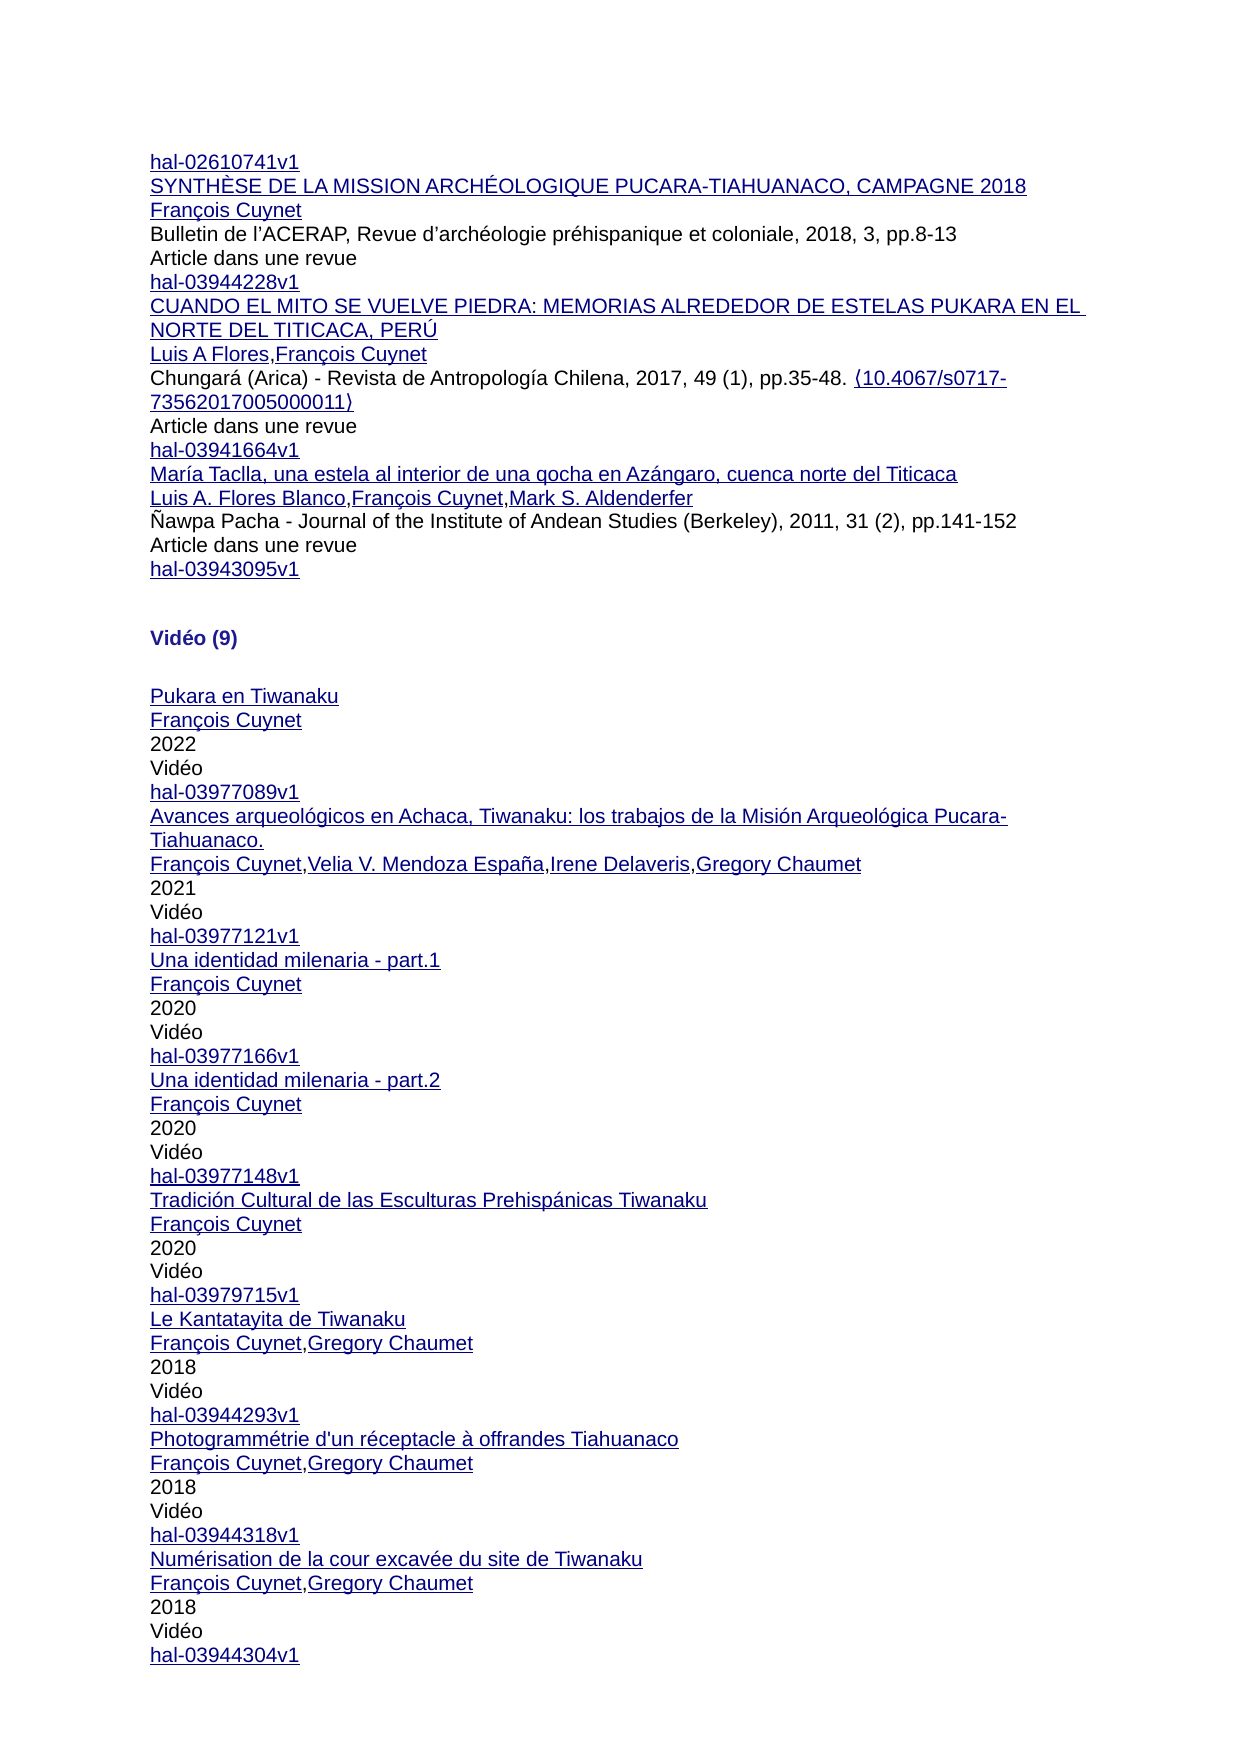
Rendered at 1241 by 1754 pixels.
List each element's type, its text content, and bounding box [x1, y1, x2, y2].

table_cell Numérisation de la cour excavée du site de Tiwanaku François Cuynet,Gregory Chaumet 2018 Vidéo hal-03944304v1 [150, 1547, 1090, 1667]
table_cell Le Kantatayita de Tiwanaku François Cuynet,Gregory Chaumet 2018 Vidéo hal-03944293v1 [150, 1307, 1090, 1427]
table_cell SYNTHÈSE DE LA MISSION ARCHÉOLOGIQUE PUCARA-TIAHUANACO, CAMPAGNE 2018 François Cuynet Bulletin de l’ACERAP, Revue d’archéologie préhispanique et coloniale, 2018, 3, pp.8-13 Article dans une revue hal-03944228v1 [150, 174, 1090, 294]
table_cell Una identidad milenaria - part.2 François Cuynet 2020 Vidéo hal-03977148v1 [150, 1068, 1090, 1187]
table_cell Tradición Cultural de las Esculturas Prehispánicas Tiwanaku François Cuynet 2020 Vidéo hal-03979715v1 [150, 1188, 1090, 1307]
table_cell Photogrammétrie d'un réceptacle à offrandes Tiahuanaco François Cuynet,Gregory Chaumet 2018 Vidéo hal-03944318v1 [150, 1427, 1090, 1547]
table_cell Avances arqueológicos en Achaca, Tiwanaku: los trabajos de la Misión Arqueológica Pucara-Tiahuanaco. François Cuynet,Velia V. Mendoza España,Irene Delaveris,Gregory Chaumet 2021 Vidéo hal-03977121v1 [150, 804, 1090, 948]
table_cell CUANDO EL MITO SE VUELVE PIEDRA: MEMORIAS ALREDEDOR DE ESTELAS PUKARA EN EL NORTE DEL TITICACA, PERÚ Luis A Flores,François Cuynet Chungará (Arica) - Revista de Antropología Chilena, 2017, 49 (1), pp.35-48. ⟨10.4067/s0717-73562017005000011⟩ Article dans une revue hal-03941664v1 [150, 294, 1090, 461]
table_cell Una identidad milenaria - part.1 François Cuynet 2020 Vidéo hal-03977166v1 [150, 948, 1090, 1068]
table_header Pukara en Tiwanaku François Cuynet 2022 Vidéo hal-03977089v1 [150, 684, 1090, 804]
table_cell María Taclla, una estela al interior de una qocha en Azángaro, cuenca norte del Titicaca Luis A. Flores Blanco,François Cuynet,Mark S. Aldenderfer Ñawpa Pacha - Journal of the Institute of Andean Studies (Berkeley), 2011, 31 (2), pp.141-152 Article dans une revue hal-03943095v1 [150, 461, 1090, 581]
subtitle Vidéo (9) [150, 626, 1090, 650]
table_cell hal-02610741v1 [150, 150, 1090, 174]
